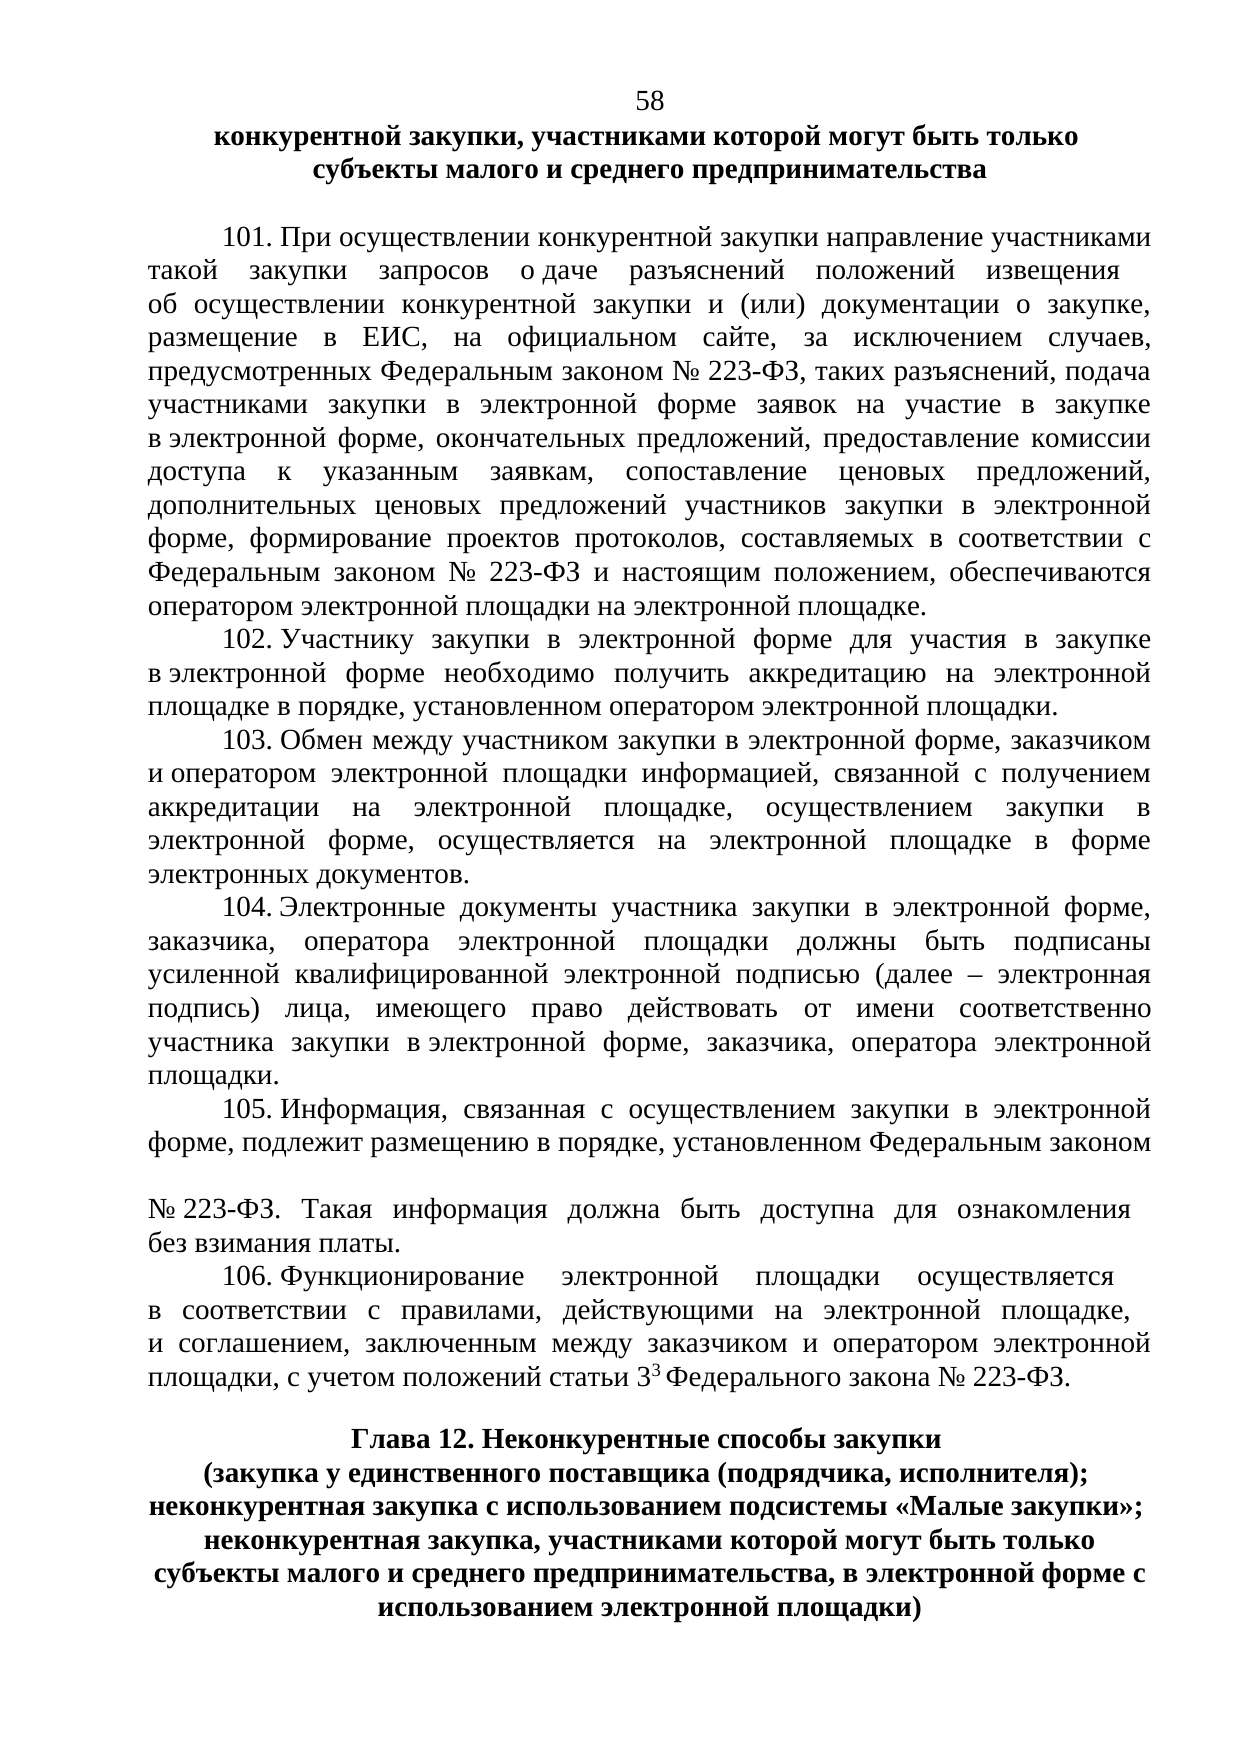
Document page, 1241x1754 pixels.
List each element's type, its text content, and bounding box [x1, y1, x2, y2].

text 101. При осуществлении конкурентной закупки направление участниками такой закупки запросов о даче разъяснений положений извещения об осуществлении конкурентной закупки и (или) документации о закупке, размещение в ЕИС, на официальном сайте, за исключением случаев, предусмотренных Федеральным законом № 223-ФЗ, таких разъяснений, подача участниками закупки в электронной форме заявок на участие в закупке в электронной форме, окончательных предложений, предоставление комиссии доступа к указанным заявкам, сопоставление ценовых предложений, дополнительных ценовых предложений участников закупки в электронной форме, формирование проектов протоколов, составляемых в соответствии с Федеральным законом № 223-ФЗ и настоящим положением, обеспечиваются оператором электронной площадки на электронной площадке. [148, 219, 1152, 621]
text 106. Функционирование электронной площадки осуществляется в соответствии с правилами, действующими на электронной площадке, и соглашением, заключенным между заказчиком и оператором электронной площадки, с учетом положений статьи 33 Федерального закона № 223-ФЗ. [148, 1258, 1152, 1393]
text конкурентной закупки, участниками которой могут быть только [148, 118, 1152, 152]
text Глава 12. Неконкурентные способы закупки [148, 1421, 1152, 1455]
text 103. Обмен между участником закупки в электронной форме, заказчиком и оператором электронной площадки информацией, связанной с получением аккредитации на электронной площадке, осуществлением закупки в электронной форме, осуществляется на электронной площадке в форме электронных документов. [148, 722, 1152, 889]
text 102. Участнику закупки в электронной форме для участия в закупке в электронной форме необходимо получить аккредитацию на электронной площадке в порядке, установленном оператором электронной площадки. [148, 621, 1152, 722]
text субъекты малого и среднего предпринимательства [148, 152, 1152, 185]
text неконкурентная закупка с использованием подсистемы «Малые закупки»; [148, 1488, 1152, 1522]
text 105. Информация, связанная с осуществлением закупки в электронной форме, подлежит размещению в порядке, установленном Федеральным законом № 223-ФЗ. Такая информация должна быть доступна для ознакомления без взимания платы. [148, 1091, 1152, 1258]
text неконкурентная закупка, участниками которой могут быть только субъекты малого и среднего предпринимательства, в электронной форме с использованием электронной площадки) [148, 1522, 1152, 1623]
text 104. Электронные документы участника закупки в электронной форме, заказчика, оператора электронной площадки должны быть подписаны усиленной квалифицированной электронной подписью (далее – электронная подпись) лица, имеющего право действовать от имени соответственно участника закупки в электронной форме, заказчика, оператора электронной площадки. [148, 889, 1152, 1091]
text (закупка у единственного поставщика (подрядчика, исполнителя); [148, 1455, 1152, 1488]
